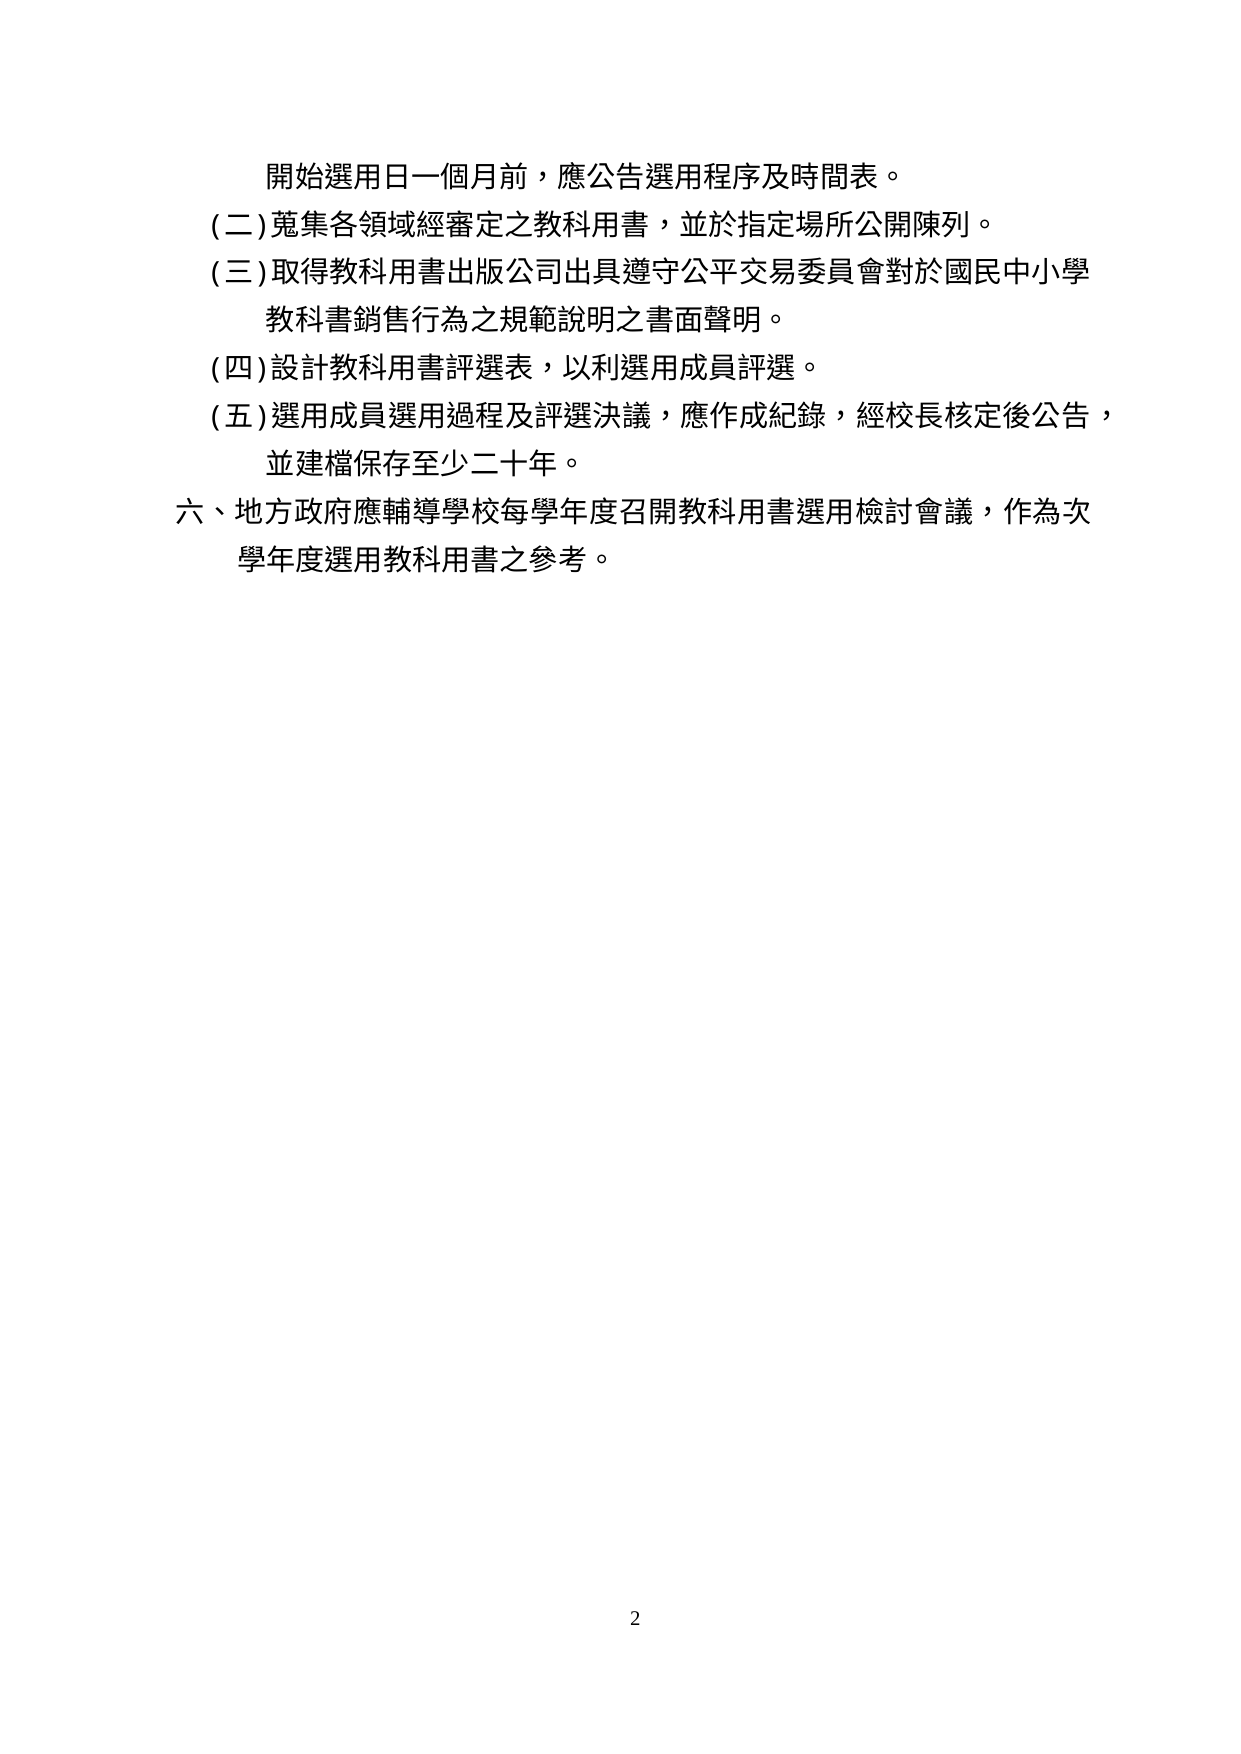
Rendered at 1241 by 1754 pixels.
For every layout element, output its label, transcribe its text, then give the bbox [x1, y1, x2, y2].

text 六、地方政府應輔導學校每學年度召開教科用書選用檢討會議，作為次學年度選用教科用書之參考。 [176, 483, 1092, 579]
text 開始選用日一個月前，應公告選用程序及時間表。 [206, 148, 1092, 196]
text (四)設計教科用書評選表，以利選用成員評選。 [206, 339, 1092, 387]
text (三)取得教科用書出版公司出具遵守公平交易委員會對於國民中小學教科書銷售行為之規範說明之書面聲明。 [206, 243, 1092, 339]
text (二)蒐集各領域經審定之教科用書，並於指定場所公開陳列。 [206, 196, 1092, 243]
text (五)選用成員選用過程及評選決議，應作成紀錄，經校長核定後公告，並建檔保存至少二十年。 [206, 387, 1092, 483]
